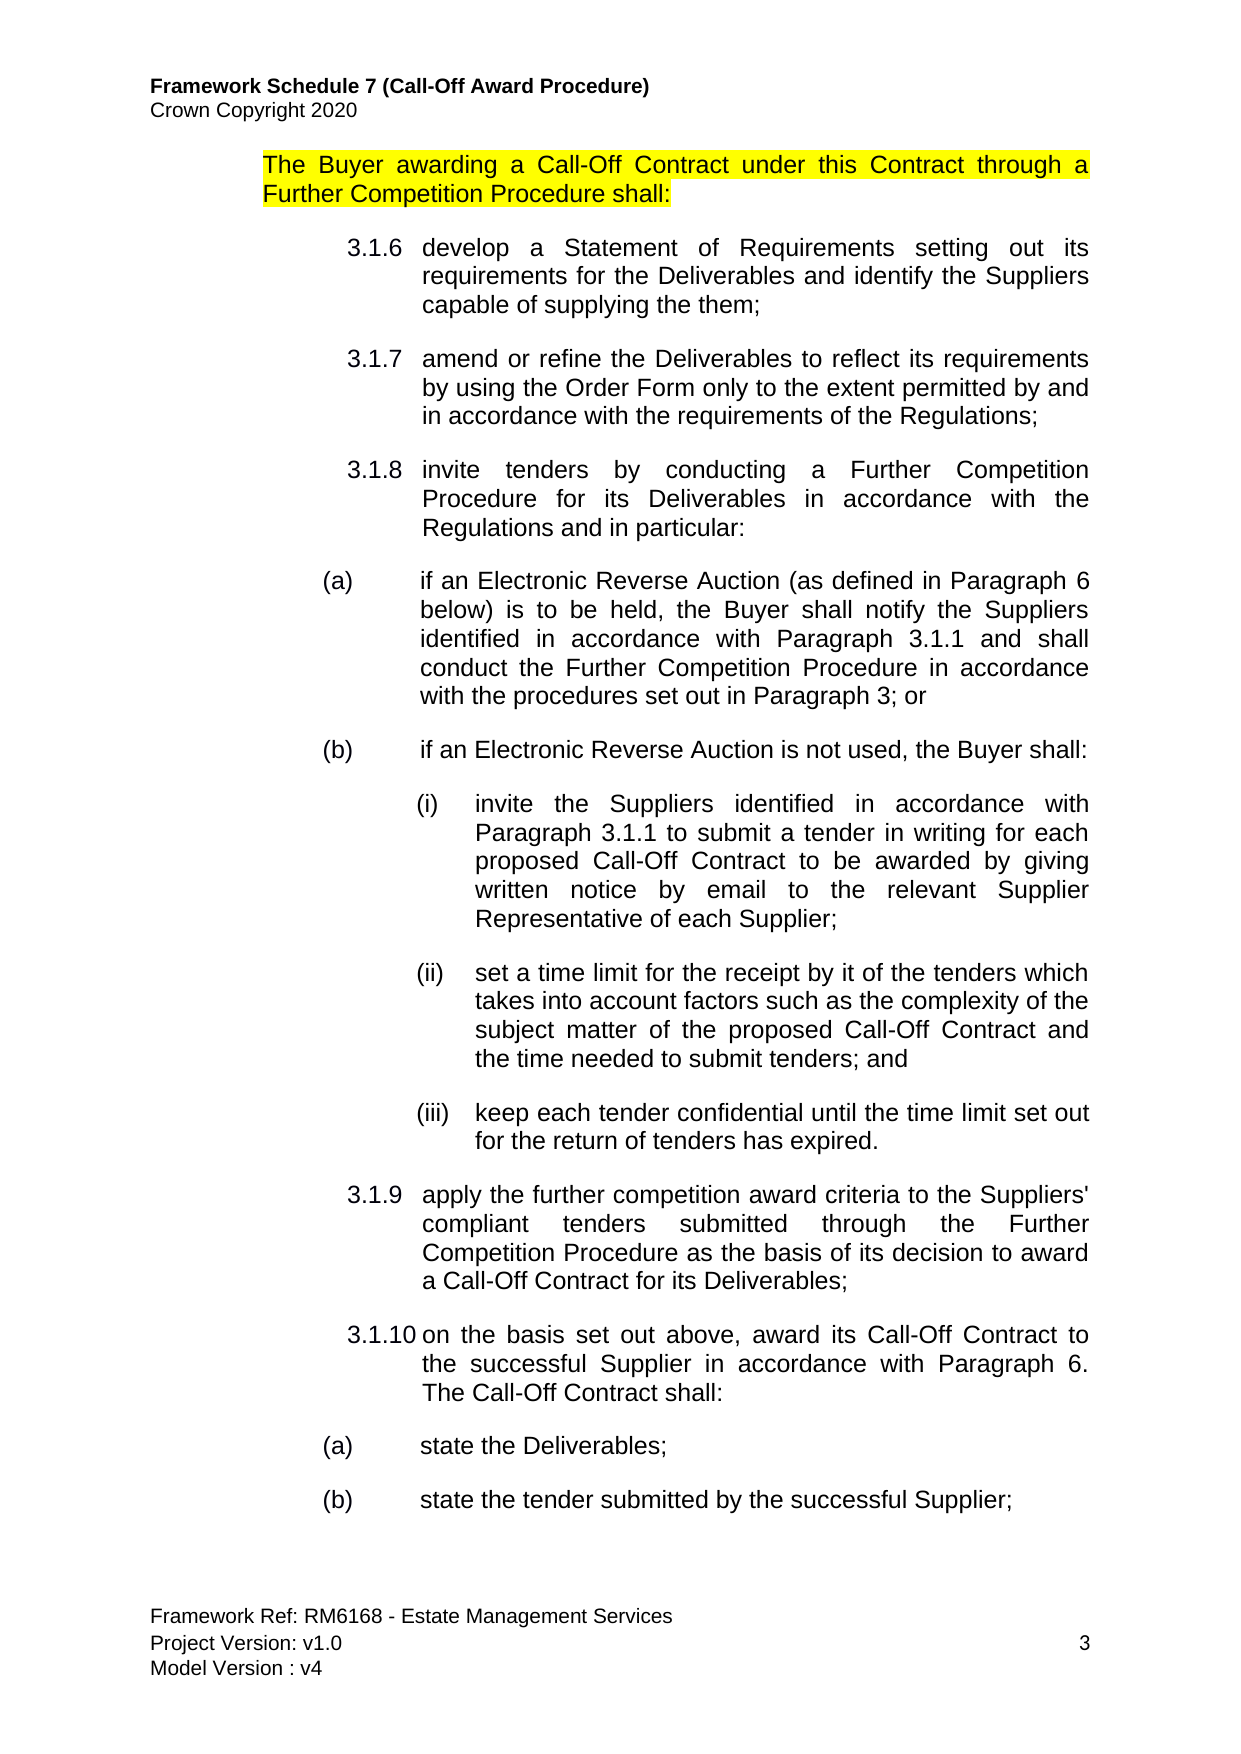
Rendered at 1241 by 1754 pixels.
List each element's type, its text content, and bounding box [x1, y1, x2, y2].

list apply the further competition award criteria to the Suppliers' compliant tenders submitted through the Further Competition Procedure as the basis of its decision to award a Call-Off Contract for its Deliverables; [347, 1180, 1090, 1295]
list develop a Statement of Requirements setting out its requirements for the Deliverables and identify the Suppliers capable of supplying the them; [347, 232, 1090, 319]
list keep each tender confidential until the time limit set out for the return of tenders has expired. [416, 1097, 1090, 1155]
list invite tenders by conducting a Further Competition Procedure for its Deliverables in accordance with the Regulations and in particular: [347, 455, 1090, 541]
list state the tender submitted by the successful Supplier; [322, 1485, 1090, 1514]
list if an Electronic Reverse Auction (as defined in Paragraph 6 below) is to be held, the Buyer shall notify the Suppliers identified in accordance with Paragraph 3.1.1 and shall conduct the Further Competition Procedure in accordance with the procedures set out in Paragraph 3; or [322, 566, 1090, 710]
list state the Deliverables; [322, 1431, 1090, 1460]
text The Buyer awarding a Call-Off Contract under this Contract through a Further Competition Procedure shall: [262, 150, 1090, 207]
list set a time limit for the receipt by it of the tenders which takes into account factors such as the complexity of the subject matter of the proposed Call-Off Contract and the time needed to submit tenders; and [416, 957, 1090, 1072]
list on the basis set out above, award its Call-Off Contract to the successful Supplier in accordance with Paragraph 6. The Call-Off Contract shall: [347, 1320, 1090, 1406]
list invite the Suppliers identified in accordance with Paragraph 3.1.1 to submit a tender in writing for each proposed Call-Off Contract to be awarded by giving written notice by email to the relevant Supplier Representative of each Supplier; [416, 789, 1090, 932]
list amend or refine the Deliverables to reflect its requirements by using the Order Form only to the extent permitted by and in accordance with the requirements of the Regulations; [347, 344, 1090, 430]
list if an Electronic Reverse Auction is not used, the Buyer shall: [322, 735, 1090, 764]
